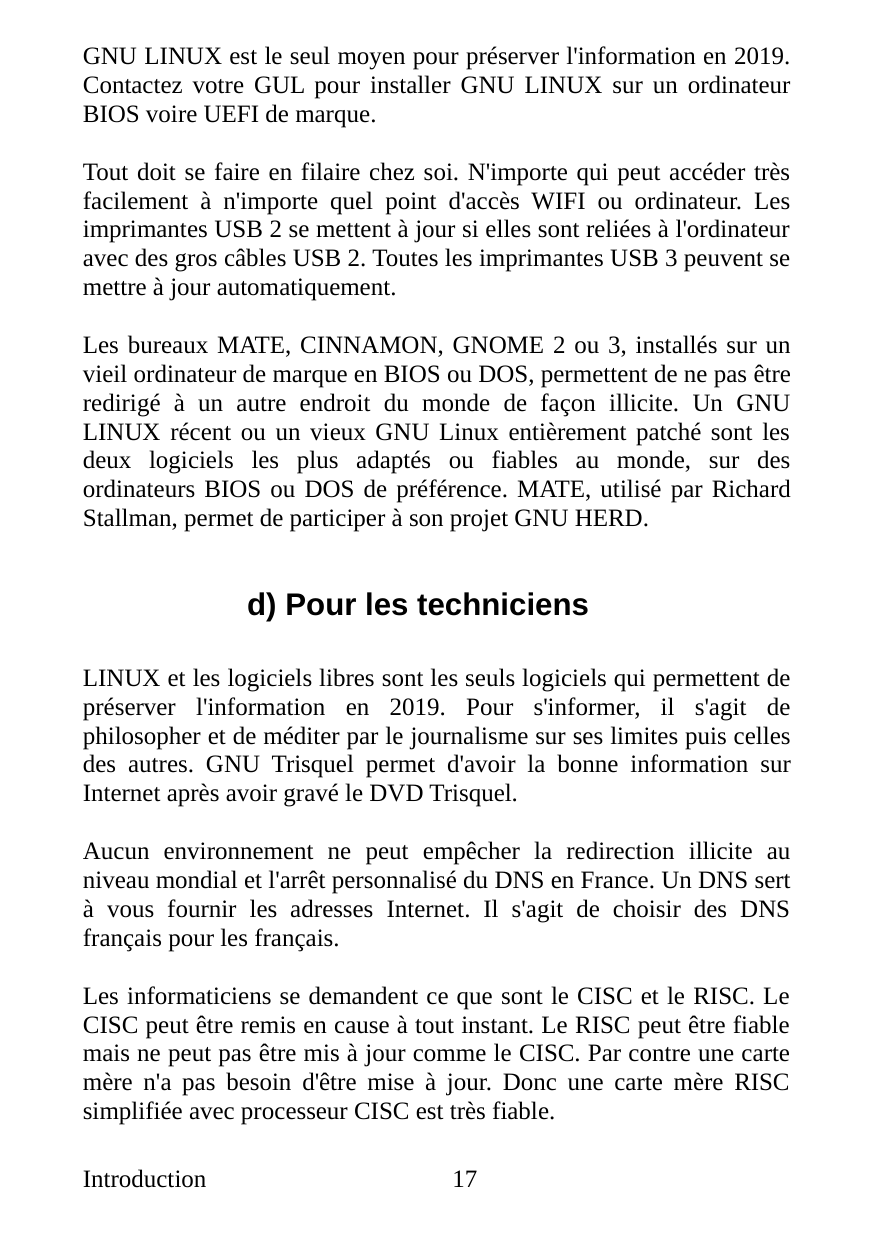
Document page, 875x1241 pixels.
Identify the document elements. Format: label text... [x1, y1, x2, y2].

text Les informaticiens se demandent ce que sont le CISC et le RISC. Le CISC peut être remis en cause à tout instant. Le RISC peut être fiable mais ne peut pas être mis à jour comme le CISC. Par contre une carte mère n'a pas besoin d'être mise à jour. Donc une carte mère RISC simplifiée avec processeur CISC est très fiable. [83, 981, 791, 1125]
text Tout doit se faire en filaire chez soi. N'importe qui peut accéder très facilement à n'importe quel point d'accès WIFI ou ordinateur. Les imprimantes USB 2 se mettent à jour si elles sont reliées à l'ordinateur avec des gros câbles USB 2. Toutes les imprimantes USB 3 peuvent se mettre à jour automatiquement. [83, 157, 791, 301]
subtitle Pour les techniciens [83, 586, 791, 622]
text LINUX et les logiciels libres sont les seuls logiciels qui permettent de préserver l'information en 2019. Pour s'informer, il s'agit de philosopher et de méditer par le journalisme sur ses limites puis celles des autres. GNU Trisquel permet d'avoir la bonne information sur Internet après avoir gravé le DVD Trisquel. [83, 663, 791, 807]
text GNU LINUX est le seul moyen pour préserver l'information en 2019. Contactez votre GUL pour installer GNU LINUX sur un ordinateur BIOS voire UEFI de marque. [83, 41, 791, 128]
text Aucun environnement ne peut empêcher la redirection illicite au niveau mondial et l'arrêt personnalisé du DNS en France. Un DNS sert à vous fournir les adresses Internet. Il s'agit de choisir des DNS français pour les français. [83, 836, 791, 951]
text Les bureaux MATE, CINNAMON, GNOME 2 ou 3, installés sur un vieil ordinateur de marque en BIOS ou DOS, permettent de ne pas être redirigé à un autre endroit du monde de façon illicite. Un GNU LINUX récent ou un vieux GNU Linux entièrement patché sont les deux logiciels les plus adaptés ou fiables au monde, sur des ordinateurs BIOS ou DOS de préférence. MATE, utilisé par Richard Stallman, permet de participer à son projet GNU HERD. [83, 330, 791, 532]
